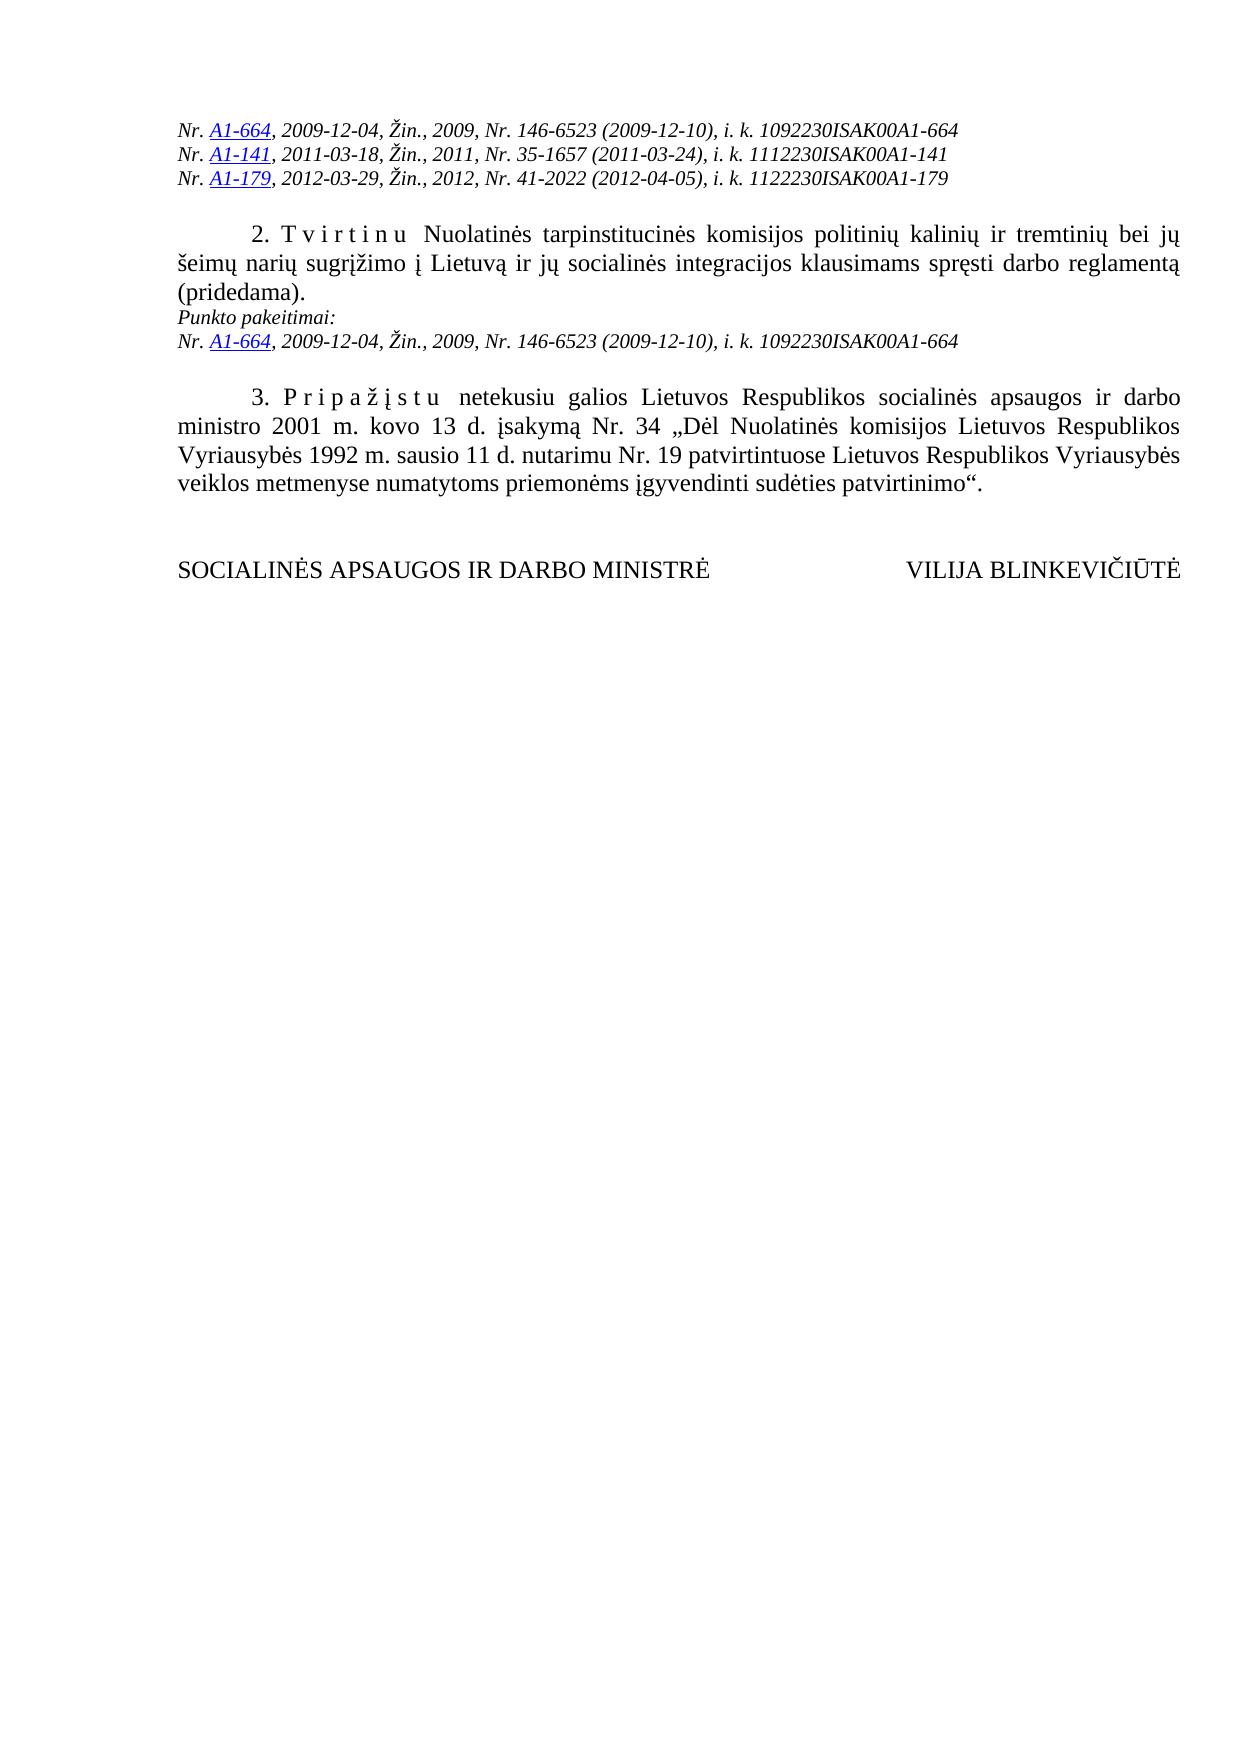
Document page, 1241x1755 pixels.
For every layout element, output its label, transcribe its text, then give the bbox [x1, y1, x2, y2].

text Nr. A1-664, 2009-12-04, Žin., 2009, Nr. 146-6523 (2009-12-10), i. k. 1092230ISAK00A1-664 [177, 118, 1181, 142]
text 2. Tvirtinu Nuolatinės tarpinstitucinės komisijos politinių kalinių ir tremtinių bei jų šeimų narių sugrįžimo į Lietuvą ir jų socialinės integracijos klausimams spręsti darbo reglamentą (pridedama). [177, 219, 1181, 305]
text 3. Pripažįstu netekusiu galios Lietuvos Respublikos socialinės apsaugos ir darbo ministro 2001 m. kovo 13 d. įsakymą Nr. 34 „Dėl Nuolatinės komisijos Lietuvos Respublikos Vyriausybės 1992 m. sausio 11 d. nutarimu Nr. 19 patvirtintuose Lietuvos Respublikos Vyriausybės veiklos metmenyse numatytoms priemonėms įgyvendinti sudėties patvirtinimo“. [177, 382, 1181, 497]
text Nr. A1-664, 2009-12-04, Žin., 2009, Nr. 146-6523 (2009-12-10), i. k. 1092230ISAK00A1-664 [177, 329, 1181, 353]
text Nr. A1-141, 2011-03-18, Žin., 2011, Nr. 35-1657 (2011-03-24), i. k. 1112230ISAK00A1-141 [177, 142, 1181, 166]
text Nr. A1-179, 2012-03-29, Žin., 2012, Nr. 41-2022 (2012-04-05), i. k. 1122230ISAK00A1-179 [177, 166, 1181, 190]
text Punkto pakeitimai: [177, 305, 1181, 329]
text SOCIALINĖS APSAUGOS IR DARBO MINISTRĖ VILIJA BLINKEVIČIŪTĖ [177, 555, 1181, 583]
